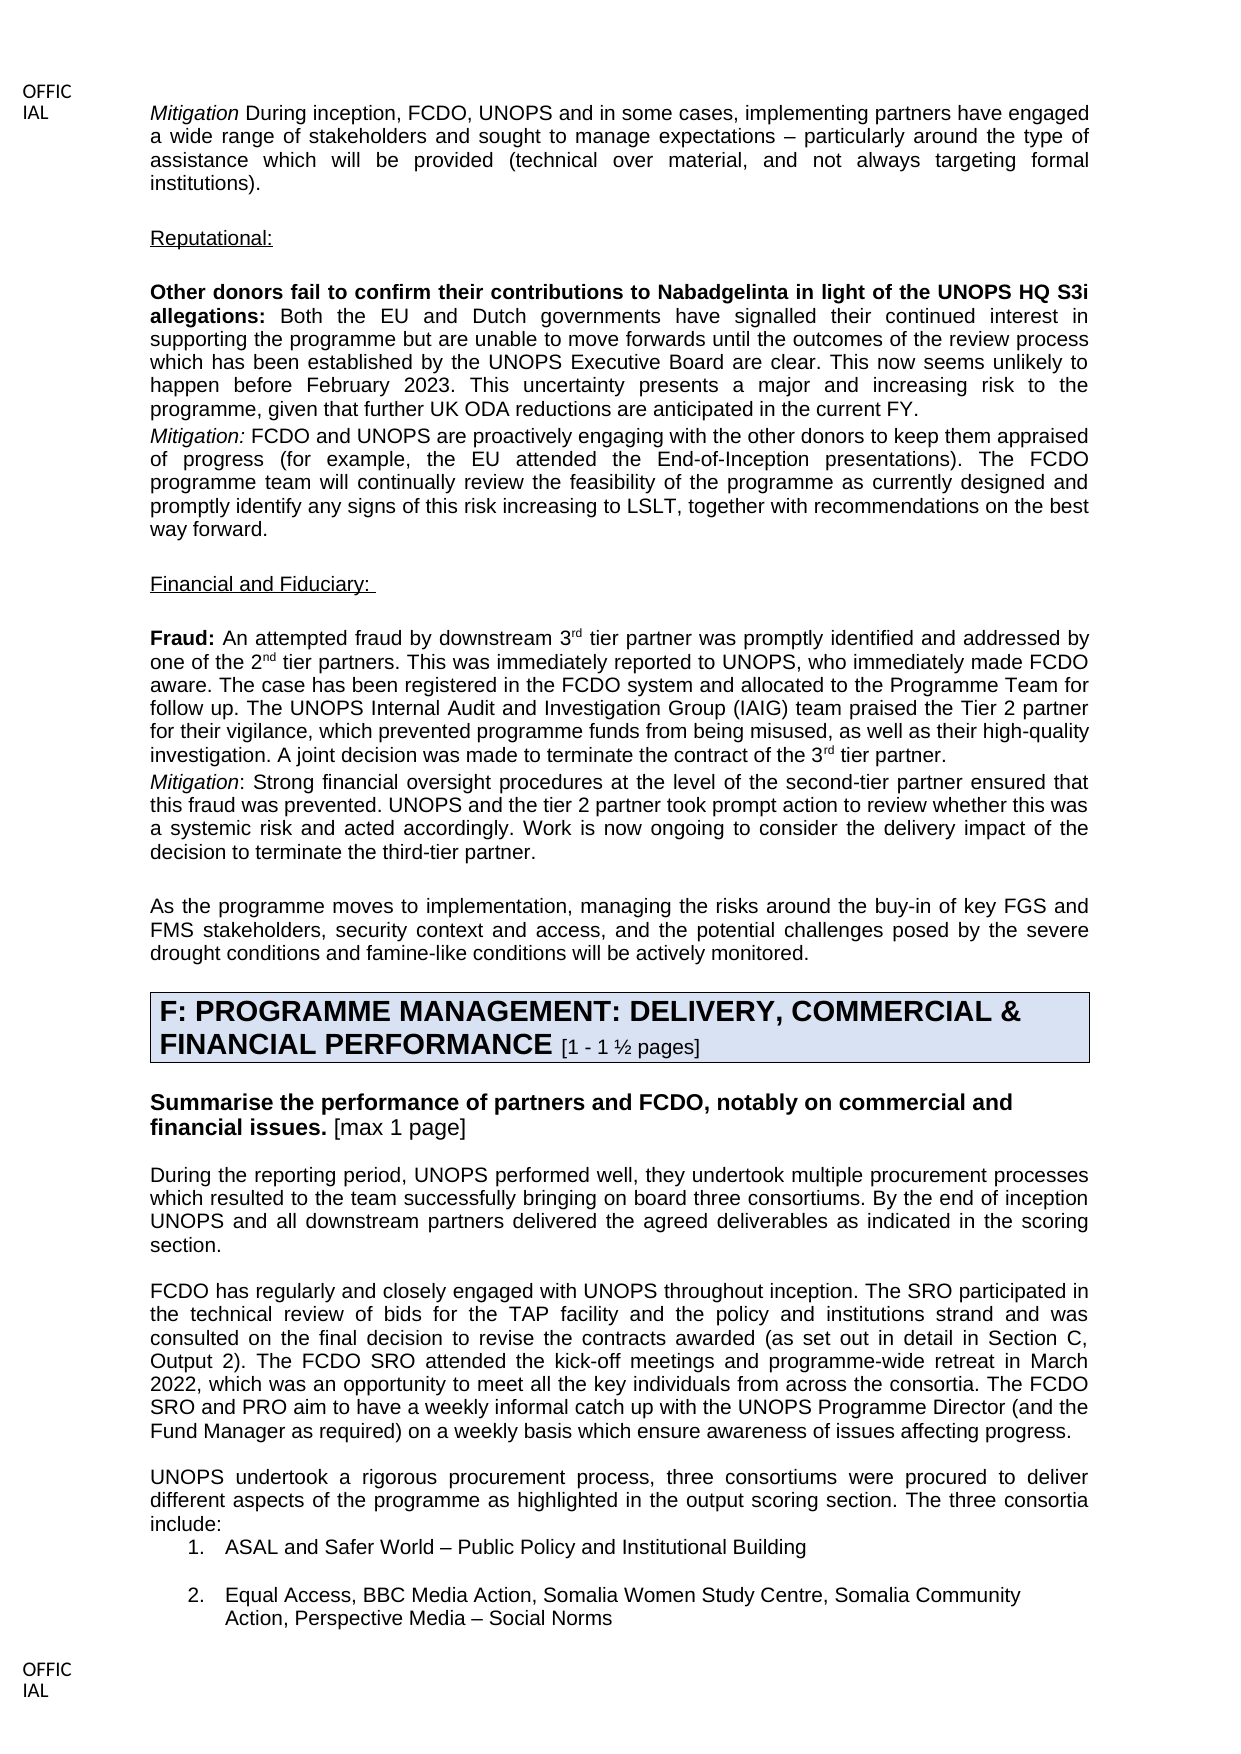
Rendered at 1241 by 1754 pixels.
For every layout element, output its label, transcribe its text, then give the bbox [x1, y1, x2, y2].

text Mitigation: Strong financial oversight procedures at the level of the second-tier partner ensured that this fraud was prevented. UNOPS and the tier 2 partner took prompt action to review whether this was a systemic risk and acted accordingly. Work is now ongoing to consider the delivery impact of the decision to terminate the third-tier partner. [150, 771, 1090, 863]
text Summarise the performance of partners and FCDO, notably on commercial and financial issues. [max 1 page] [150, 1089, 1090, 1140]
text During the reporting period, UNOPS performed well, they undertook multiple procurement processes which resulted to the team successfully bringing on board three consortiums. By the end of inception UNOPS and all downstream partners delivered the agreed deliverables as indicated in the scoring section. [150, 1164, 1090, 1257]
text FCDO has regularly and closely engaged with UNOPS throughout inception. The SRO participated in the technical review of bids for the TAP facility and the policy and institutions strand and was consulted on the final decision to revise the contracts awarded (as set out in detail in Section C, Output 2). The FCDO SRO attended the kick-off meetings and programme-wide retreat in March 2022, which was an opportunity to meet all the key individuals from across the consortia. The FCDO SRO and PRO aim to have a weekly informal catch up with the UNOPS Programme Director (and the Fund Manager as required) on a weekly basis which ensure awareness of issues affecting progress. [150, 1280, 1090, 1442]
text Reputational: [150, 226, 1090, 249]
text Other donors fail to confirm their contributions to Nabadgelinta in light of the UNOPS HQ S3i allegations: Both the EU and Dutch governments have signalled their continued interest in supporting the programme but are unable to move forwards until the outcomes of the review process which has been established by the UNOPS Executive Board are clear. This now seems unlikely to happen before February 2023. This uncertainty presents a major and increasing risk to the programme, given that further UK ODA reductions are anticipated in the current FY. [150, 281, 1090, 420]
text Mitigation During inception, FCDO, UNOPS and in some cases, implementing partners have engaged a wide range of stakeholders and sought to manage expectations – particularly around the type of assistance which will be provided (technical over material, and not always targeting formal institutions). [150, 102, 1090, 194]
text F: PROGRAMME MANAGEMENT: DELIVERY, COMMERCIAL & FINANCIAL PERFORMANCE [1 - 1 ½ pages] [151, 993, 1089, 1062]
text Financial and Fiduciary: [150, 572, 1090, 595]
text As the programme moves to implementation, managing the risks around the buy-in of key FGS and FMS stakeholders, security context and access, and the potential challenges posed by the severe drought conditions and famine-like conditions will be actively monitored. [150, 895, 1090, 965]
list ASAL and Safer World – Public Policy and Institutional Building [187, 1535, 1090, 1558]
text Mitigation: FCDO and UNOPS are proactively engaging with the other donors to keep them appraised of progress (for example, the EU attended the End-of-Inception presentations). The FCDO programme team will continually review the feasibility of the programme as currently designed and promptly identify any signs of this risk increasing to LSLT, together with recommendations on the best way forward. [150, 424, 1090, 541]
text UNOPS undertook a rigorous procurement process, three consortiums were procured to deliver different aspects of the programme as highlighted in the output scoring section. The three consortia include: [150, 1466, 1090, 1535]
list Equal Access, BBC Media Action, Somalia Women Study Centre, Somalia Community Action, Perspective Media – Social Norms [187, 1583, 1090, 1630]
text Fraud: An attempted fraud by downstream 3rd tier partner was promptly identified and addressed by one of the 2nd tier partners. This was immediately reported to UNOPS, who immediately made FCDO aware. The case has been registered in the FCDO system and allocated to the Programme Team for follow up. The UNOPS Internal Audit and Investigation Group (IAIG) team praised the Tier 2 partner for their vigilance, which prevented programme funds from being misused, as well as their high-quality investigation. A joint decision was made to terminate the contract of the 3rd tier partner. [150, 627, 1090, 766]
